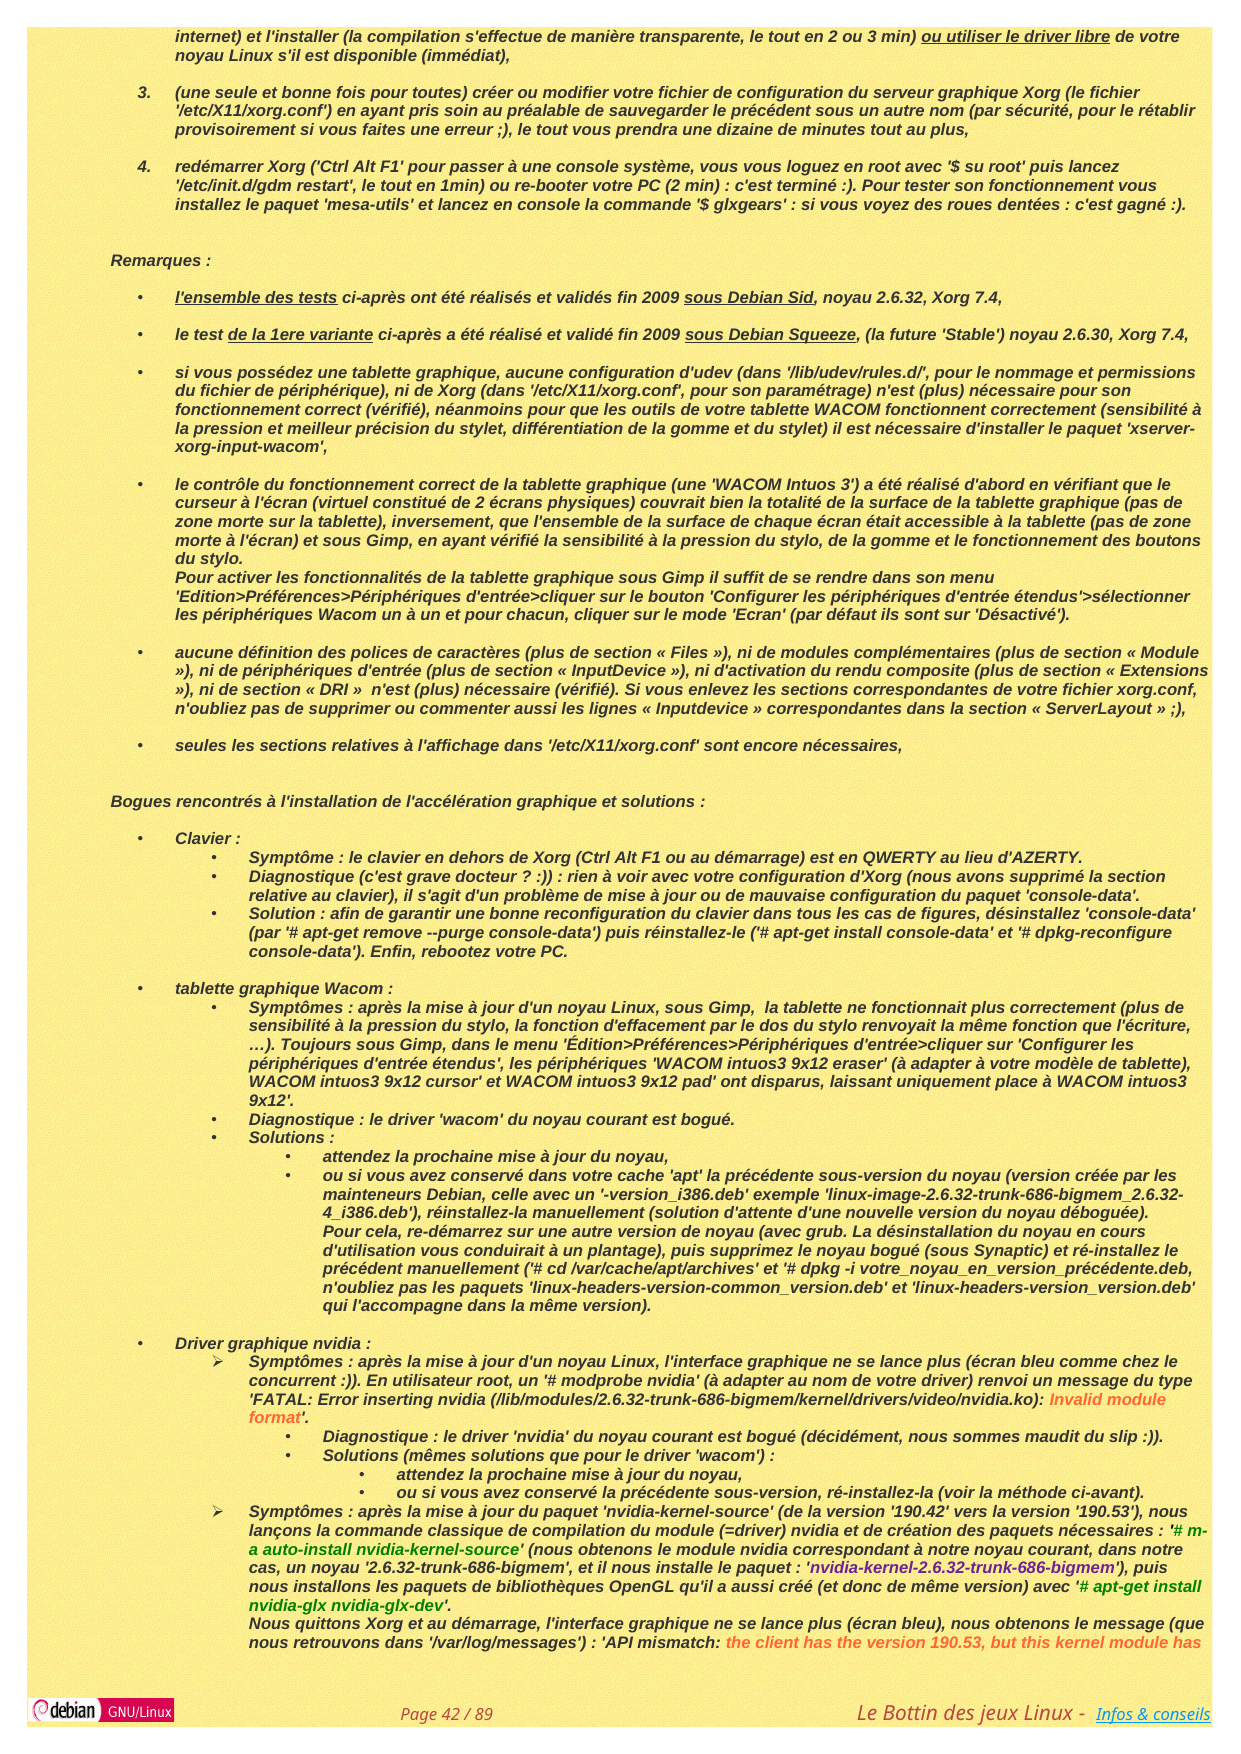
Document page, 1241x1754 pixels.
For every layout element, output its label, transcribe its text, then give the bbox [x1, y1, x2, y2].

list Symptôme : le clavier en dehors de Xorg (Ctrl Alt F1 ou au démarrage) est en QWERTY au lieu d'AZERTY. [211, 848, 1212, 867]
list Pour cela, re-démarrez sur une autre version de noyau (avec grub. La désinstallation du noyau en cours d'utilisation vous conduirait à un plantage), puis supprimez le noyau bogué (sous Synaptic) et ré-installez le précédent manuellement ('# cd /var/cache/apt/archives' et '# dpkg -i votre_noyau_en_version_précédente.deb, n'oubliez pas les paquets 'linux-headers-version-common_version.deb' et 'linux-headers-version_version.deb' qui l'accompagne dans la même version). [285, 1222, 1212, 1315]
list le contrôle du fonctionnement correct de la tablette graphique (une 'WACOM Intuos 3') a été réalisé d'abord en vérifiant que le curseur à l'écran (virtuel constitué de 2 écrans physiques) couvrait bien la totalité de la surface de la tablette graphique (pas de zone morte sur la tablette), inversement, que l'ensemble de la surface de chaque écran était accessible à la tablette (pas de zone morte à l'écran) et sous Gimp, en ayant vérifié la sensibilité à la pression du stylo, de la gomme et le fonctionnement des boutons du stylo. [137, 475, 1212, 568]
list Symptômes : après la mise à jour d'un noyau Linux, sous Gimp, la tablette ne fonctionnait plus correctement (plus de sensibilité à la pression du stylo, la fonction d'effacement par le dos du stylo renvoyait la même fonction que l'écriture, …). Toujours sous Gimp, dans le menu 'Édition>Préférences>Périphériques d'entrée>cliquer sur 'Configurer les périphériques d'entrée étendus', les périphériques 'WACOM intuos3 9x12 eraser' (à adapter à votre modèle de tablette), WACOM intuos3 9x12 cursor' et WACOM intuos3 9x12 pad' ont disparus, laissant uniquement place à WACOM intuos3 9x12'. [211, 998, 1212, 1110]
list Solutions : [211, 1129, 1212, 1147]
list (une seule et bonne fois pour toutes) créer ou modifier votre fichier de configuration du serveur graphique Xorg (le fichier '/etc/X11/xorg.conf') en ayant pris soin au préalable de sauvegarder le précédent sous un autre nom (par sécurité, pour le rétablir provisoirement si vous faites une erreur ;), le tout vous prendra une dizaine de minutes tout au plus, [137, 83, 1212, 139]
list redémarrer Xorg ('Ctrl Alt F1' pour passer à une console système, vous vous loguez en root avec '$ su root' puis lancez '/etc/init.d/gdm restart', le tout en 1min) ou re-booter votre PC (2 min) : c'est terminé :). Pour tester son fonctionnement vous installez le paquet 'mesa-utils' et lancez en console la commande '$ glxgears' : si vous voyez des roues dentées : c'est gagné :). [137, 158, 1212, 214]
list Symptômes : après la mise à jour d'un noyau Linux, l'interface graphique ne se lance plus (écran bleu comme chez le concurrent :)). En utilisateur root, un '# modprobe nvidia' (à adapter au nom de votre driver) renvoi un message du type 'FATAL: Error inserting nvidia (/lib/modules/2.6.32-trunk-686-bigmem/kernel/drivers/video/nvidia.ko): Invalid module format'. [211, 1353, 1212, 1427]
text Bogues rencontrés à l'installation de l'accélération graphique et solutions : [110, 792, 1212, 811]
list ou si vous avez conservé dans votre cache 'apt' la précédente sous-version du noyau (version créée par les mainteneurs Debian, celle avec un '-version_i386.deb' exemple 'linux-image-2.6.32-trunk-686-bigmem_2.6.32-4_i386.deb'), réinstallez-la manuellement (solution d'attente d'une nouvelle version du noyau déboguée). [285, 1166, 1212, 1222]
list ou si vous avez conservé la précédente sous-version, ré-installez-la (voir la méthode ci-avant). [359, 1484, 1212, 1502]
list tablette graphique Wacom : [137, 979, 1212, 998]
list Symptômes : après la mise à jour du paquet 'nvidia-kernel-source' (de la version '190.42' vers la version '190.53'), nous lançons la commande classique de compilation du module (=driver) nvidia et de création des paquets nécessaires : '# m-a auto-install nvidia-kernel-source' (nous obtenons le module nvidia correspondant à notre noyau courant, dans notre cas, un noyau '2.6.32-trunk-686-bigmem', et il nous installe le paquet : 'nvidia-kernel-2.6.32-trunk-686-bigmem'), puis nous installons les paquets de bibliothèques OpenGL qu'il a aussi créé (et donc de même version) avec '# apt-get install nvidia-glx nvidia-glx-dev'. [211, 1502, 1212, 1614]
list aucune définition des polices de caractères (plus de section « Files »), ni de modules complémentaires (plus de section « Module »), ni de périphériques d'entrée (plus de section « InputDevice »), ni d'activation du rendu composite (plus de section « Extensions »), ni de section « DRI » n'est (plus) nécessaire (vérifié). Si vous enlevez les sections correspondantes de votre fichier xorg.conf, n'oubliez pas de supprimer ou commenter aussi les lignes « Inputdevice » correspondantes dans la section « ServerLayout » ;), [137, 643, 1212, 718]
list seules les sections relatives à l'affichage dans '/etc/X11/xorg.conf' sont encore nécessaires, [137, 736, 1212, 755]
list Diagnostique (c'est grave docteur ? :)) : rien à voir avec votre configuration d'Xorg (nous avons supprimé la section relative au clavier), il s'agit d'un problème de mise à jour ou de mauvaise configuration du paquet 'console-data'. [211, 867, 1212, 904]
list le test de la 1ere variante ci-après a été réalisé et validé fin 2009 sous Debian Squeeze, (la future 'Stable') noyau 2.6.30, Xorg 7.4, [137, 326, 1212, 344]
list attendez la prochaine mise à jour du noyau, [359, 1465, 1212, 1484]
list internet) et l'installer (la compilation s'effectue de manière transparente, le tout en 2 ou 3 min) ou utiliser le driver libre de votre noyau Linux s'il est disponible (immédiat), [137, 27, 1212, 64]
list Diagnostique : le driver 'nvidia' du noyau courant est bogué (décidément, nous sommes maudit du slip :)). [285, 1427, 1212, 1446]
picture [27, 27, 1213, 1727]
text Remarques : [110, 251, 1212, 269]
list Nous quittons Xorg et au démarrage, l'interface graphique ne se lance plus (écran bleu), nous obtenons le message (que nous retrouvons dans '/var/log/messages') : 'API mismatch: the client has the version 190.53, but this kernel module has [211, 1614, 1212, 1652]
list Clavier : [137, 829, 1212, 848]
list Pour activer les fonctionnalités de la tablette graphique sous Gimp il suffit de se rendre dans son menu 'Edition>Préférences>Périphériques d'entrée>cliquer sur le bouton 'Configurer les périphériques d'entrée étendus'>sélectionner les périphériques Wacom un à un et pour chacun, cliquer sur le mode 'Ecran' (par défaut ils sont sur 'Désactivé'). [137, 568, 1212, 624]
list attendez la prochaine mise à jour du noyau, [285, 1147, 1212, 1166]
list Solution : afin de garantir une bonne reconfiguration du clavier dans tous les cas de figures, désinstallez 'console-data' (par '# apt-get remove --purge console-data') puis réinstallez-le ('# apt-get install console-data' et '# dpkg-reconfigure console-data'). Enfin, rebootez votre PC. [211, 904, 1212, 961]
list Diagnostique : le driver 'wacom' du noyau courant est bogué. [211, 1110, 1212, 1129]
list si vous possédez une tablette graphique, aucune configuration d'udev (dans '/lib/udev/rules.d/', pour le nommage et permissions du fichier de périphérique), ni de Xorg (dans '/etc/X11/xorg.conf', pour son paramétrage) n'est (plus) nécessaire pour son fonctionnement correct (vérifié), néanmoins pour que les outils de votre tablette WACOM fonctionnent correctement (sensibilité à la pression et meilleur précision du stylet, différentiation de la gomme et du stylet) il est nécessaire d'installer le paquet 'xserver-xorg-input-wacom', [137, 363, 1212, 456]
list l'ensemble des tests ci-après ont été réalisés et validés fin 2009 sous Debian Sid, noyau 2.6.32, Xorg 7.4, [137, 288, 1212, 307]
list Driver graphique nvidia : [137, 1334, 1212, 1353]
list Solutions (mêmes solutions que pour le driver 'wacom') : [285, 1446, 1212, 1465]
